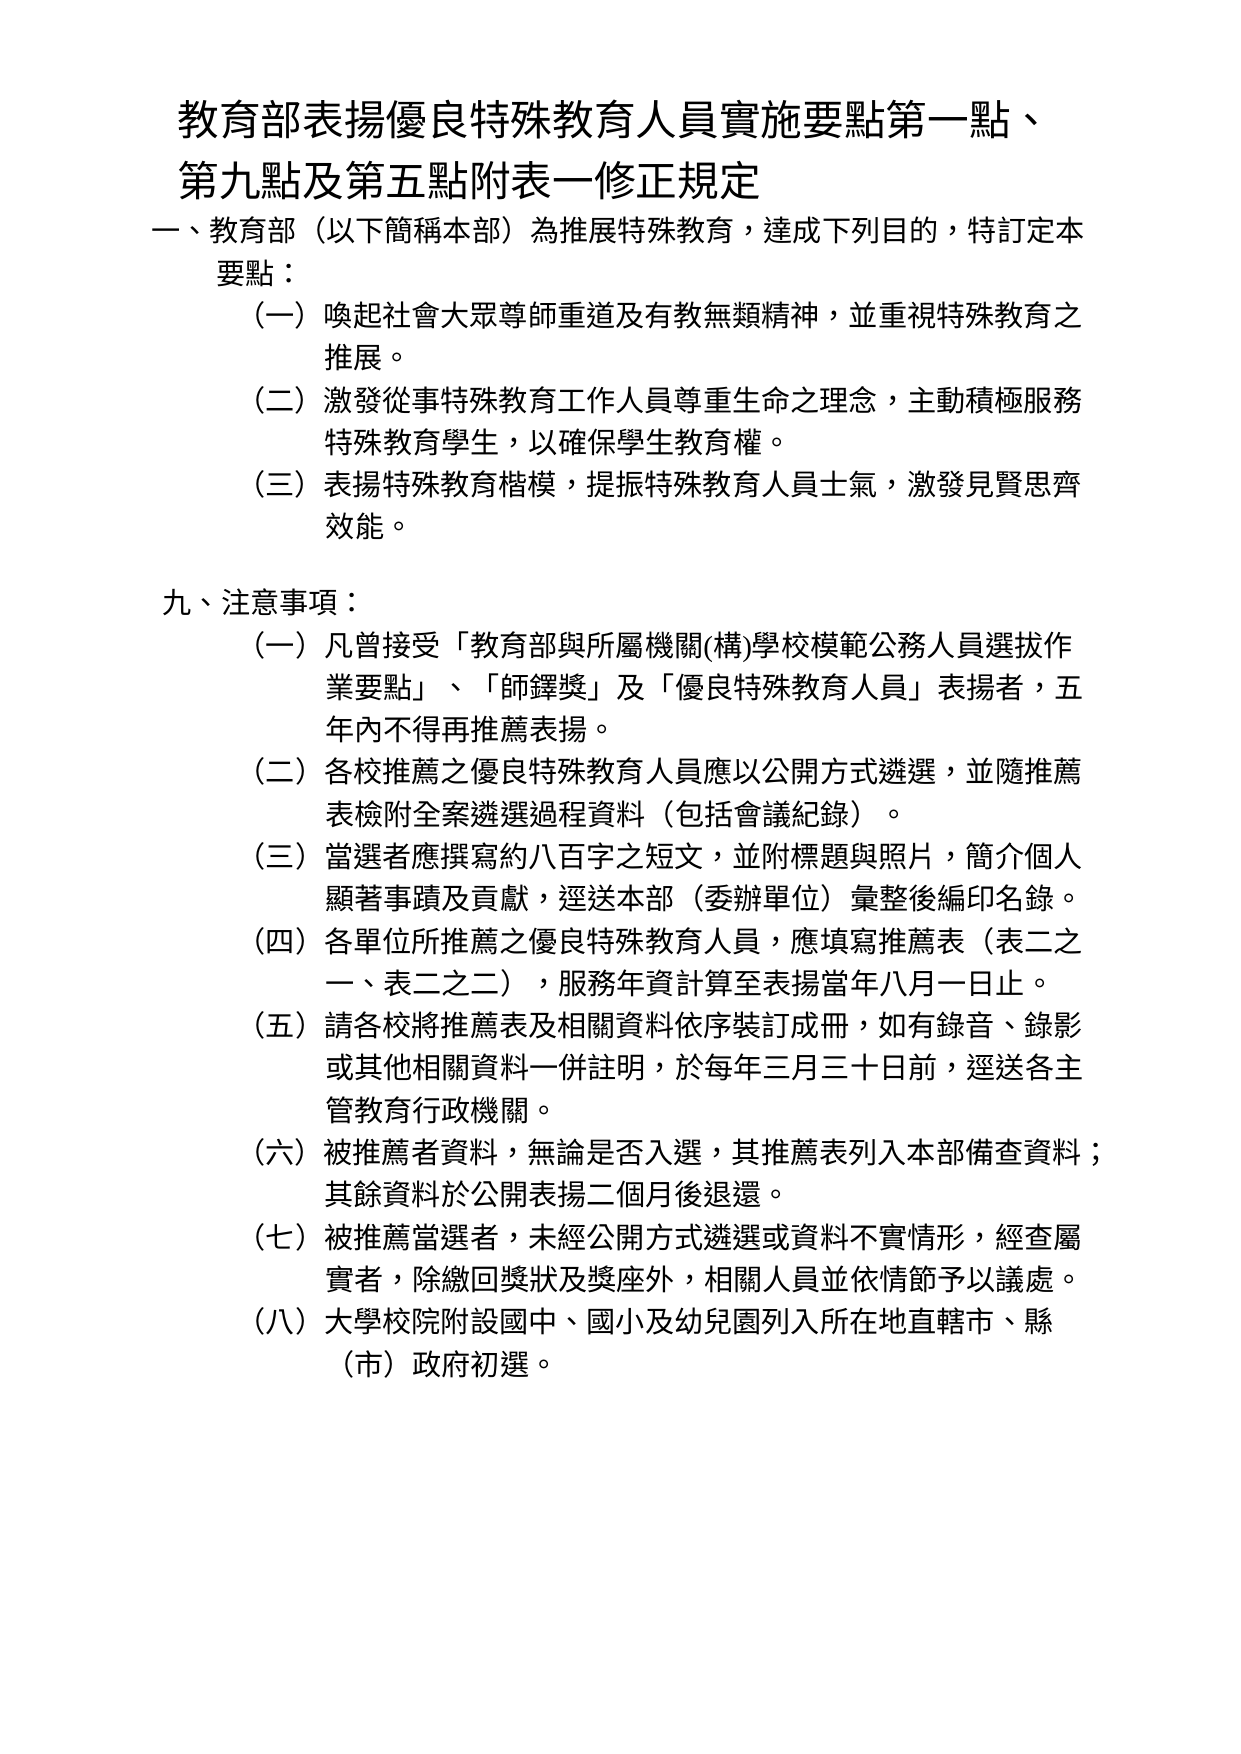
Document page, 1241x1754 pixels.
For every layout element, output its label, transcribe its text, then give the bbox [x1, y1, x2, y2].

text （五）請各校將推薦表及相關資料依序裝訂成冊，如有錄音、錄影或其他相關資料一併註明，於每年三月三十日前，逕送各主管教育行政機關。 [236, 1003, 1092, 1130]
text （二）激發從事特殊教育工作人員尊重生命之理念，主動積極服務特殊教育學生，以確保學生教育權。 [236, 377, 1092, 462]
text （一）凡曾接受「教育部與所屬機關(構)學校模範公務人員選拔作業要點」、「師鐸獎」及「優良特殊教育人員」表揚者，五年內不得再推薦表揚。 [236, 622, 1092, 749]
text 教育部表揚優良特殊教育人員實施要點第一點、第九點及第五點附表一修正規定 [177, 87, 1092, 208]
text 一、教育部（以下簡稱本部）為推展特殊教育，達成下列目的，特訂定本要點： [151, 208, 1092, 293]
text 九、注意事項： [162, 580, 1092, 622]
text （八）大學校院附設國中、國小及幼兒園列入所在地直轄市、縣（市）政府初選。 [236, 1299, 1092, 1383]
text （二）各校推薦之優良特殊教育人員應以公開方式遴選，並隨推薦表檢附全案遴選過程資料（包括會議紀錄）。 [236, 749, 1092, 834]
text （七）被推薦當選者，未經公開方式遴選或資料不實情形，經查屬實者，除繳回獎狀及獎座外，相關人員並依情節予以議處。 [236, 1214, 1092, 1299]
text （四）各單位所推薦之優良特殊教育人員，應填寫推薦表（表二之一、表二之二），服務年資計算至表揚當年八月一日止。 [236, 918, 1092, 1003]
text （六）被推薦者資料，無論是否入選，其推薦表列入本部備查資料；其餘資料於公開表揚二個月後退還。 [236, 1130, 1092, 1214]
text （三）表揚特殊教育楷模，提振特殊教育人員士氣，激發見賢思齊效能。 [236, 462, 1092, 546]
text （三）當選者應撰寫約八百字之短文，並附標題與照片，簡介個人顯著事蹟及貢獻，逕送本部（委辦單位）彙整後編印名錄。 [236, 834, 1092, 918]
text （一）喚起社會大眾尊師重道及有教無類精神，並重視特殊教育之推展。 [236, 293, 1092, 377]
